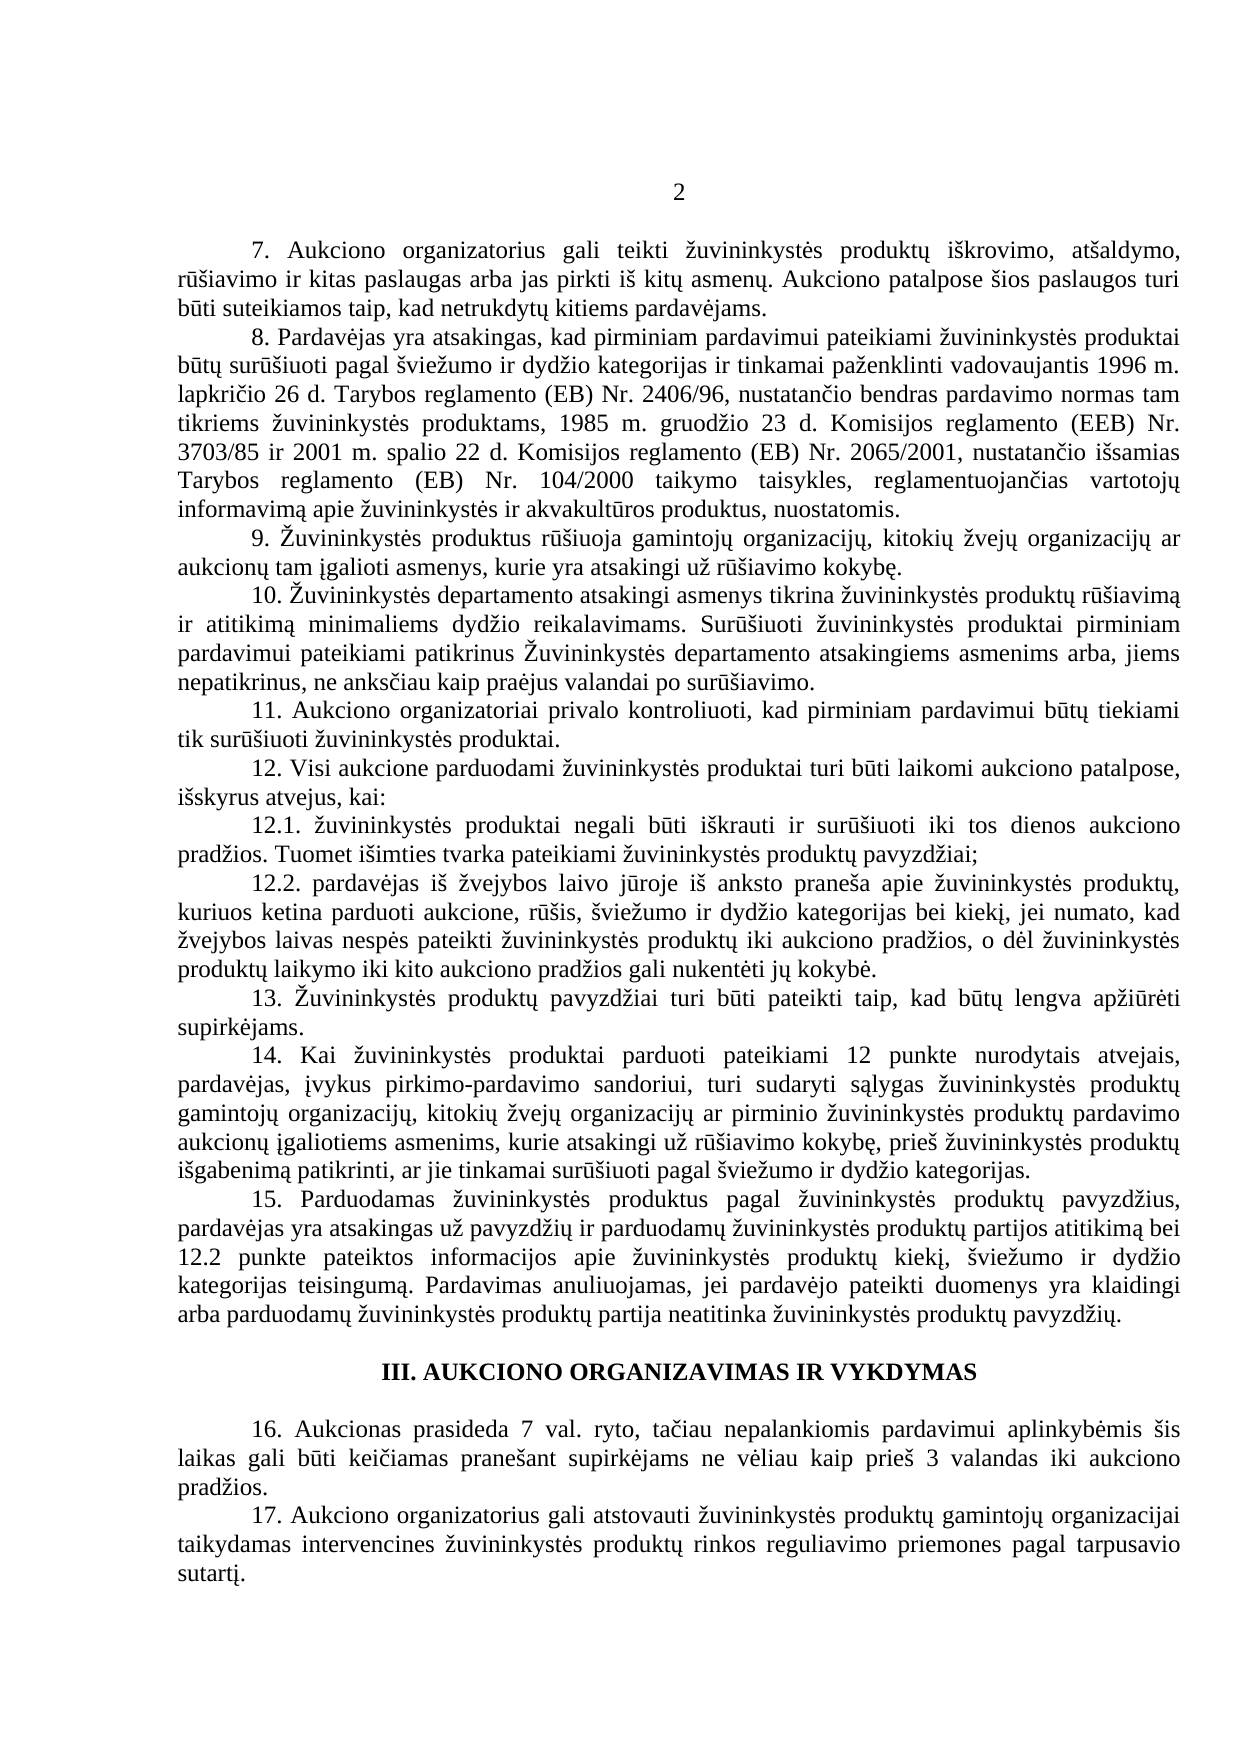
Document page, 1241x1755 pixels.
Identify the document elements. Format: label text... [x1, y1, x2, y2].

text 10. Žuvininkystės departamento atsakingi asmenys tikrina žuvininkystės produktų rūšiavimą ir atitikimą minimaliems dydžio reikalavimams. Surūšiuoti žuvininkystės produktai pirminiam pardavimui pateikiami patikrinus Žuvininkystės departamento atsakingiems asmenims arba, jiems nepatikrinus, ne anksčiau kaip praėjus valandai po surūšiavimo. [177, 580, 1181, 695]
text 13. Žuvininkystės produktų pavyzdžiai turi būti pateikti taip, kad būtų lengva apžiūrėti supirkėjams. [177, 983, 1181, 1040]
text 9. Žuvininkystės produktus rūšiuoja gamintojų organizacijų, kitokių žvejų organizacijų ar aukcionų tam įgalioti asmenys, kurie yra atsakingi už rūšiavimo kokybę. [177, 523, 1181, 580]
text 7. Aukciono organizatorius gali teikti žuvininkystės produktų iškrovimo, atšaldymo, rūšiavimo ir kitas paslaugas arba jas pirkti iš kitų asmenų. Aukciono patalpose šios paslaugos turi būti suteikiamos taip, kad netrukdytų kitiems pardavėjams. [177, 235, 1181, 322]
text 15. Parduodamas žuvininkystės produktus pagal žuvininkystės produktų pavyzdžius, pardavėjas yra atsakingas už pavyzdžių ir parduodamų žuvininkystės produktų partijos atitikimą bei 12.2 punkte pateiktos informacijos apie žuvininkystės produktų kiekį, šviežumo ir dydžio kategorijas teisingumą. Pardavimas anuliuojamas, jei pardavėjo pateikti duomenys yra klaidingi arba parduodamų žuvininkystės produktų partija neatitinka žuvininkystės produktų pavyzdžių. [177, 1184, 1181, 1328]
text 8. Pardavėjas yra atsakingas, kad pirminiam pardavimui pateikiami žuvininkystės produktai būtų surūšiuoti pagal šviežumo ir dydžio kategorijas ir tinkamai paženklinti vadovaujantis 1996 m. lapkričio 26 d. Tarybos reglamento (EB) Nr. 2406/96, nustatančio bendras pardavimo normas tam tikriems žuvininkystės produktams, 1985 m. gruodžio 23 d. Komisijos reglamento (EEB) Nr. 3703/85 ir 2001 m. spalio 22 d. Komisijos reglamento (EB) Nr. 2065/2001, nustatančio išsamias Tarybos reglamento (EB) Nr. 104/2000 taikymo taisykles, reglamentuojančias vartotojų informavimą apie žuvininkystės ir akvakultūros produktus, nuostatomis. [177, 322, 1181, 523]
text 11. Aukciono organizatoriai privalo kontroliuoti, kad pirminiam pardavimui būtų tiekiami tik surūšiuoti žuvininkystės produktai. [177, 695, 1181, 753]
text 12. Visi aukcione parduodami žuvininkystės produktai turi būti laikomi aukciono patalpose, išskyrus atvejus, kai: [177, 753, 1181, 810]
text 12.1. žuvininkystės produktai negali būti iškrauti ir surūšiuoti iki tos dienos aukciono pradžios. Tuomet išimties tvarka pateikiami žuvininkystės produktų pavyzdžiai; [177, 810, 1181, 868]
text 16. Aukcionas prasideda 7 val. ryto, tačiau nepalankiomis pardavimui aplinkybėmis šis laikas gali būti keičiamas pranešant supirkėjams ne vėliau kaip prieš 3 valandas iki aukciono pradžios. [177, 1414, 1181, 1500]
text 12.2. pardavėjas iš žvejybos laivo jūroje iš anksto praneša apie žuvininkystės produktų, kuriuos ketina parduoti aukcione, rūšis, šviežumo ir dydžio kategorijas bei kiekį, jei numato, kad žvejybos laivas nespės pateikti žuvininkystės produktų iki aukciono pradžios, o dėl žuvininkystės produktų laikymo iki kito aukciono pradžios gali nukentėti jų kokybė. [177, 868, 1181, 983]
text III. aukciono ORGANIZAVIMAS IR vykdymas [177, 1357, 1181, 1385]
text 17. Aukciono organizatorius gali atstovauti žuvininkystės produktų gamintojų organizacijai taikydamas intervencines žuvininkystės produktų rinkos reguliavimo priemones pagal tarpusavio sutartį. [177, 1500, 1181, 1587]
text 14. Kai žuvininkystės produktai parduoti pateikiami 12 punkte nurodytais atvejais, pardavėjas, įvykus pirkimo-pardavimo sandoriui, turi sudaryti sąlygas žuvininkystės produktų gamintojų organizacijų, kitokių žvejų organizacijų ar pirminio žuvininkystės produktų pardavimo aukcionų įgaliotiems asmenims, kurie atsakingi už rūšiavimo kokybę, prieš žuvininkystės produktų išgabenimą patikrinti, ar jie tinkamai surūšiuoti pagal šviežumo ir dydžio kategorijas. [177, 1040, 1181, 1184]
